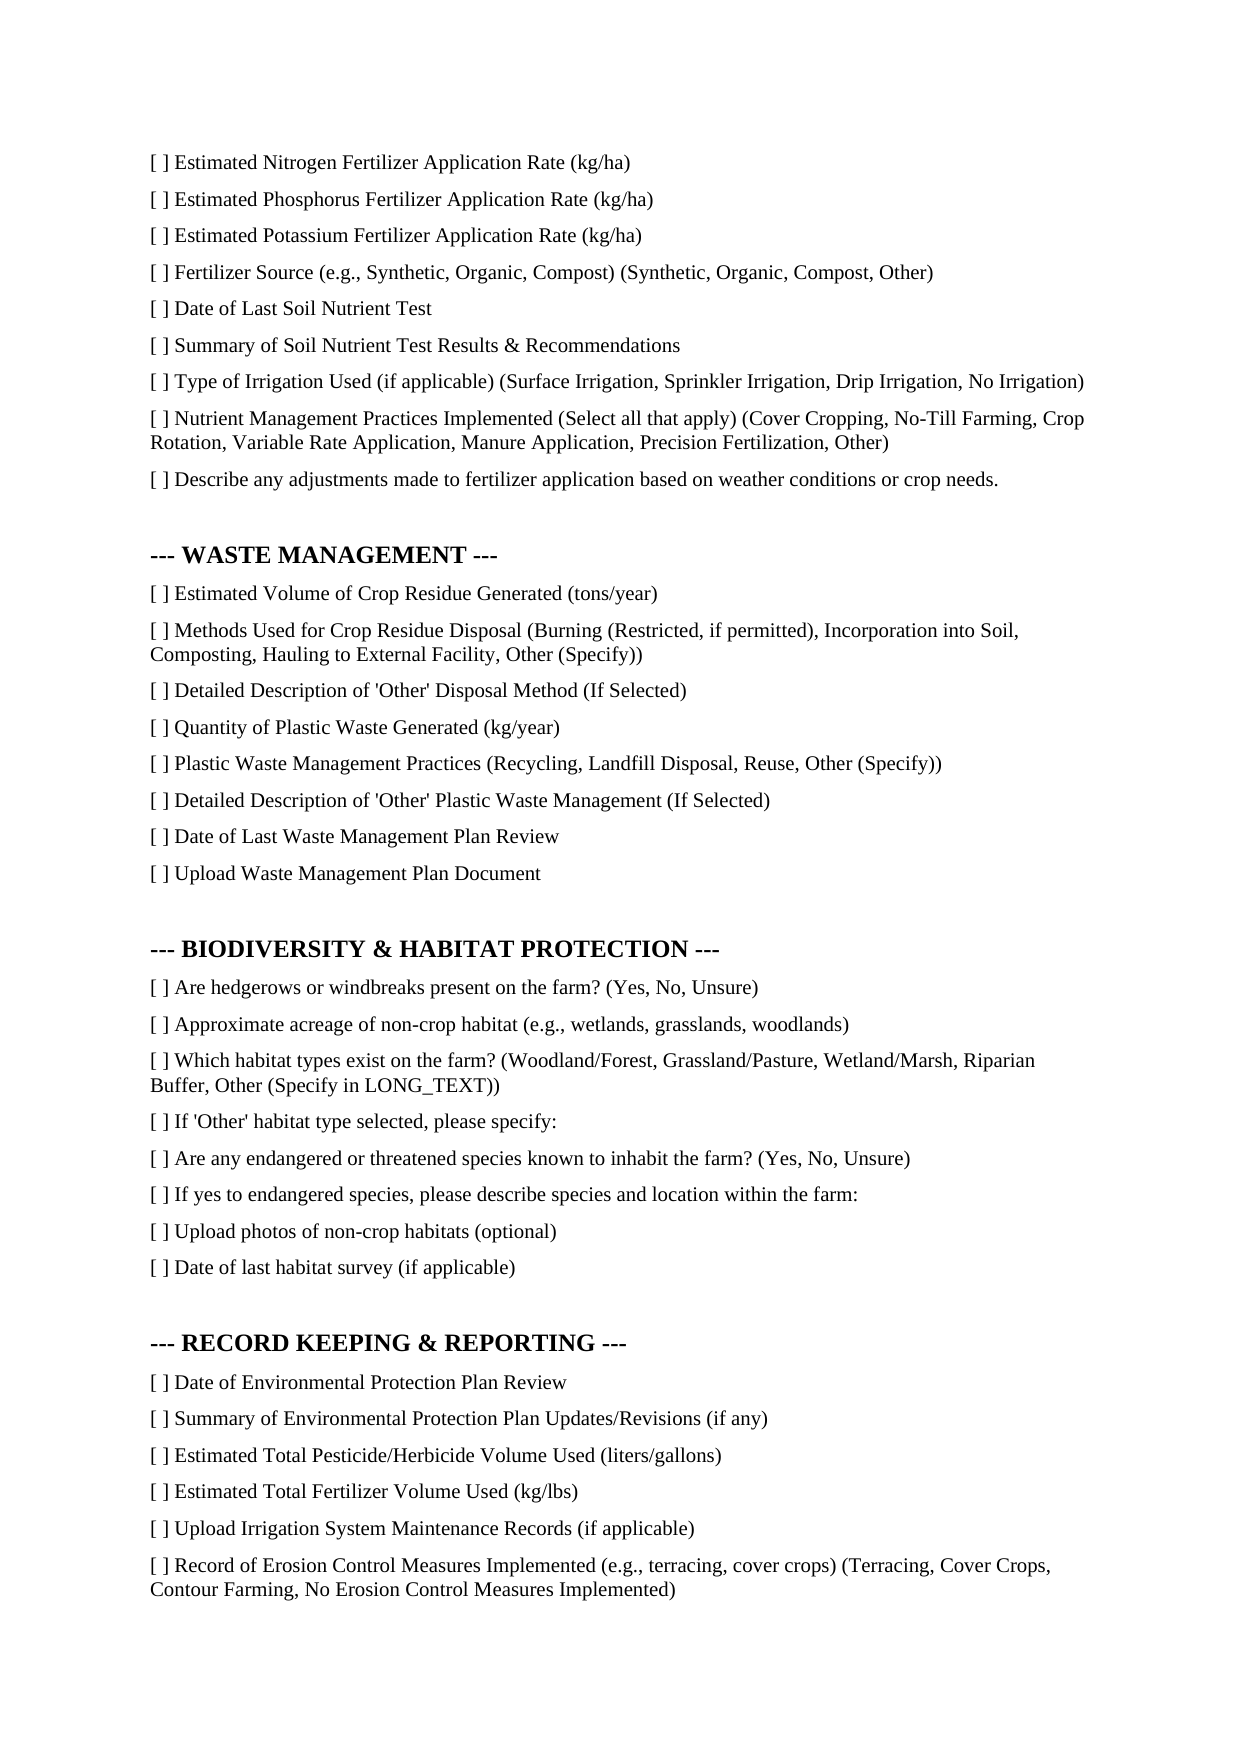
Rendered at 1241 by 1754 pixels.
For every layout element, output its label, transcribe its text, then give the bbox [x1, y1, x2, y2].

text [ ] Detailed Description of 'Other' Plastic Waste Management (If Selected) [150, 788, 1090, 812]
text [ ] Upload Irrigation System Maintenance Records (if applicable) [150, 1516, 1090, 1540]
text --- RECORD KEEPING & REPORTING --- [150, 1328, 1090, 1357]
text --- BIODIVERSITY & HABITAT PROTECTION --- [150, 934, 1090, 963]
text [ ] Describe any adjustments made to fertilizer application based on weather conditions or crop needs. [150, 467, 1090, 491]
text [ ] Upload photos of non-crop habitats (optional) [150, 1219, 1090, 1243]
text --- WASTE MANAGEMENT --- [150, 540, 1090, 568]
text [ ] Fertilizer Source (e.g., Synthetic, Organic, Compost) (Synthetic, Organic, Compost, Other) [150, 260, 1090, 284]
text [ ] Estimated Phosphorus Fertilizer Application Rate (kg/ha) [150, 187, 1090, 211]
text [ ] Nutrient Management Practices Implemented (Select all that apply) (Cover Cropping, No-Till Farming, Crop Rotation, Variable Rate Application, Manure Application, Precision Fertilization, Other) [150, 406, 1090, 454]
text [ ] Estimated Potassium Fertilizer Application Rate (kg/ha) [150, 223, 1090, 247]
text [ ] If 'Other' habitat type selected, please specify: [150, 1109, 1090, 1133]
text [ ] Plastic Waste Management Practices (Recycling, Landfill Disposal, Reuse, Other (Specify)) [150, 751, 1090, 775]
text [ ] Approximate acreage of non-crop habitat (e.g., wetlands, grasslands, woodlands) [150, 1012, 1090, 1036]
text [ ] Are any endangered or threatened species known to inhabit the farm? (Yes, No, Unsure) [150, 1146, 1090, 1170]
text [ ] Date of Last Soil Nutrient Test [150, 296, 1090, 320]
text [ ] If yes to endangered species, please describe species and location within the farm: [150, 1182, 1090, 1206]
text [ ] Summary of Soil Nutrient Test Results & Recommendations [150, 333, 1090, 357]
text [ ] Methods Used for Crop Residue Disposal (Burning (Restricted, if permitted), Incorporation into Soil, Composting, Hauling to External Facility, Other (Specify)) [150, 617, 1090, 666]
text [ ] Type of Irrigation Used (if applicable) (Surface Irrigation, Sprinkler Irrigation, Drip Irrigation, No Irrigation) [150, 369, 1090, 393]
text [ ] Date of Last Waste Management Plan Review [150, 824, 1090, 848]
text [ ] Date of last habitat survey (if applicable) [150, 1255, 1090, 1279]
text [ ] Estimated Total Fertilizer Volume Used (kg/lbs) [150, 1479, 1090, 1503]
text [ ] Estimated Total Pesticide/Herbicide Volume Used (liters/gallons) [150, 1443, 1090, 1467]
text [ ] Summary of Environmental Protection Plan Updates/Revisions (if any) [150, 1406, 1090, 1430]
text [ ] Are hedgerows or windbreaks present on the farm? (Yes, No, Unsure) [150, 975, 1090, 999]
text [ ] Upload Waste Management Plan Document [150, 861, 1090, 885]
text [ ] Estimated Nitrogen Fertilizer Application Rate (kg/ha) [150, 150, 1090, 174]
text [ ] Detailed Description of 'Other' Disposal Method (If Selected) [150, 678, 1090, 702]
text [ ] Date of Environmental Protection Plan Review [150, 1370, 1090, 1394]
text [ ] Record of Erosion Control Measures Implemented (e.g., terracing, cover crops) (Terracing, Cover Crops, Contour Farming, No Erosion Control Measures Implemented) [150, 1552, 1090, 1601]
text [ ] Quantity of Plastic Waste Generated (kg/year) [150, 715, 1090, 739]
text [ ] Estimated Volume of Crop Residue Generated (tons/year) [150, 581, 1090, 605]
text [ ] Which habitat types exist on the farm? (Woodland/Forest, Grassland/Pasture, Wetland/Marsh, Riparian Buffer, Other (Specify in LONG_TEXT)) [150, 1048, 1090, 1097]
